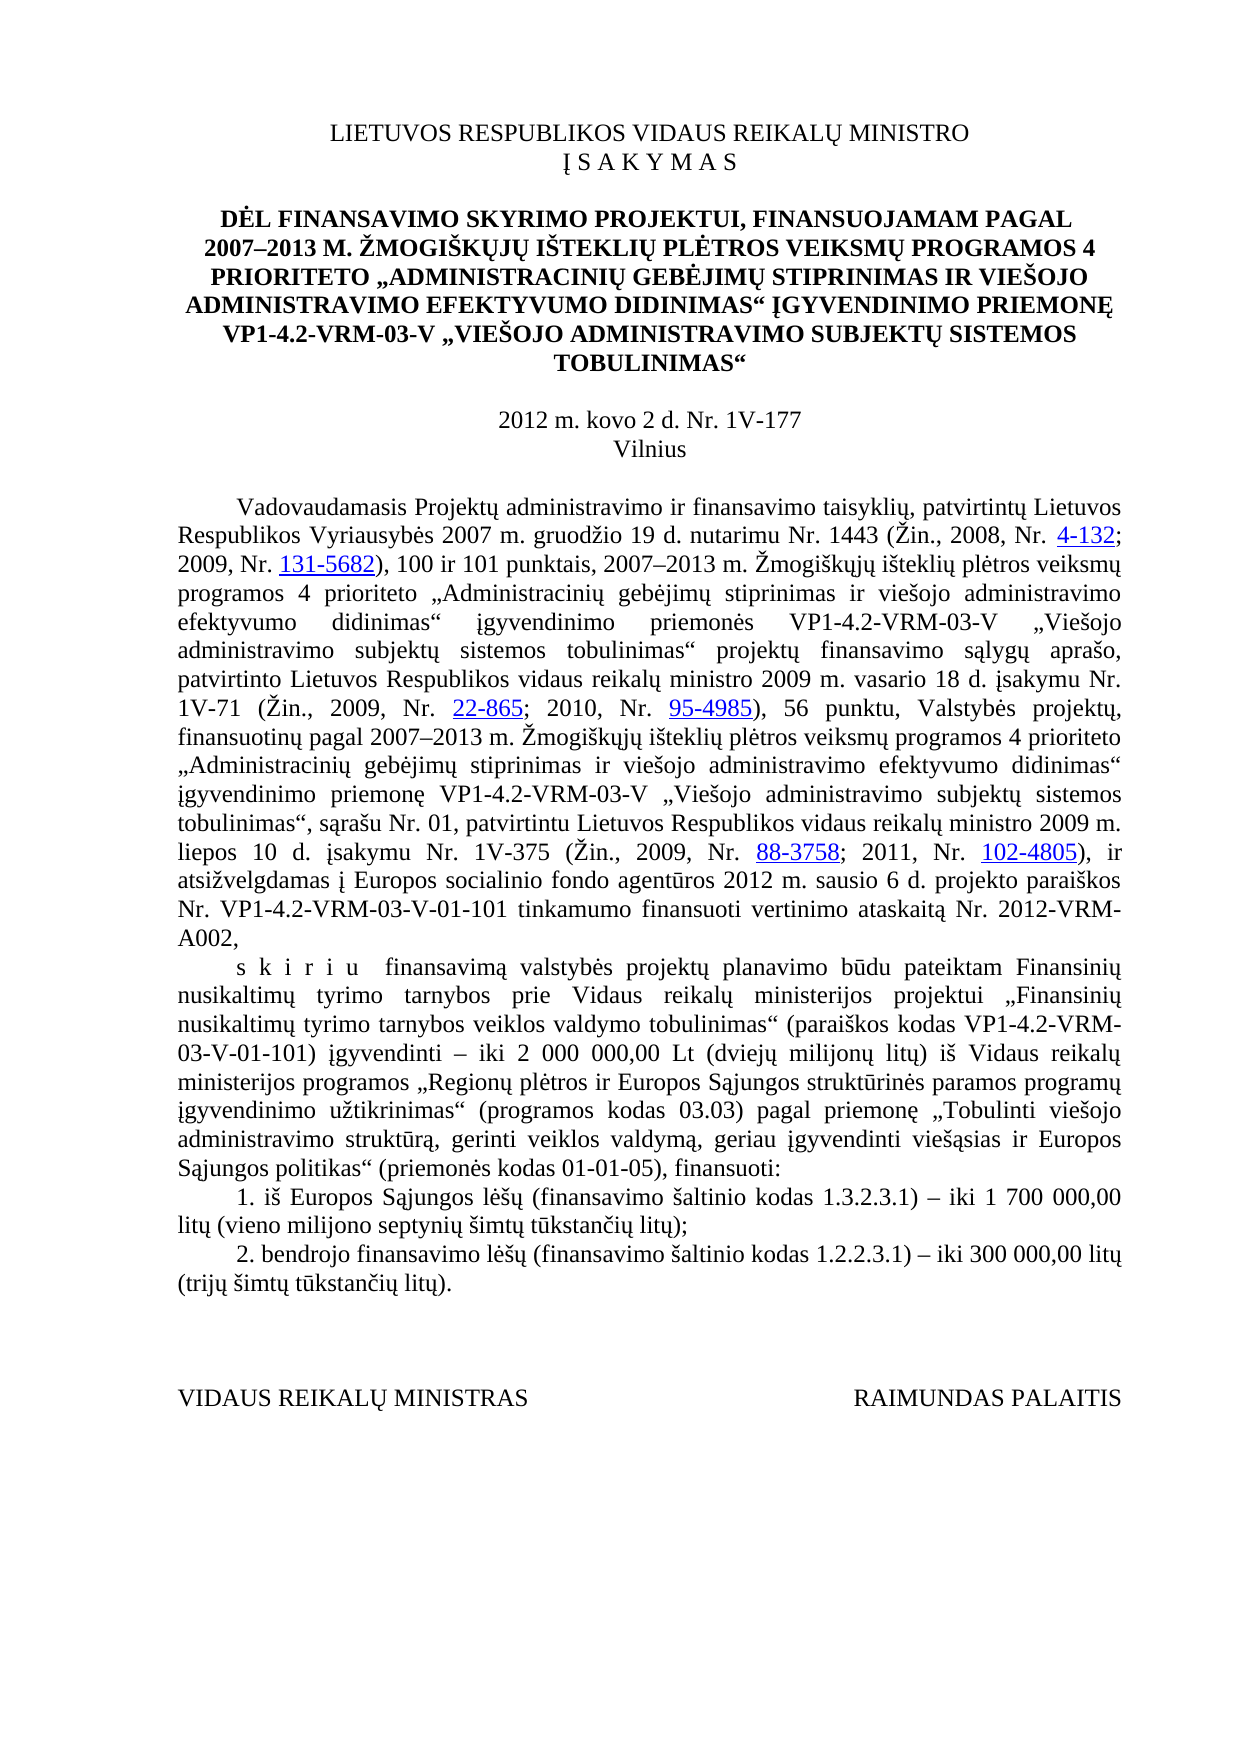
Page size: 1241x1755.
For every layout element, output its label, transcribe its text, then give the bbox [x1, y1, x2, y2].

text Vadovaudamasis Projektų administravimo ir finansavimo taisyklių, patvirtintų Lietuvos Respublikos Vyriausybės 2007 m. gruodžio 19 d. nutarimu Nr. 1443 (Žin., 2008, Nr. 4-132; 2009, Nr. 131-5682), 100 ir 101 punktais, 2007–2013 m. Žmogiškųjų išteklių plėtros veiksmų programos 4 prioriteto „Administracinių gebėjimų stiprinimas ir viešojo administravimo efektyvumo didinimas“ įgyvendinimo priemonės VP1-4.2-VRM-03-V „Viešojo administravimo subjektų sistemos tobulinimas“ projektų finansavimo sąlygų aprašo, patvirtinto Lietuvos Respublikos vidaus reikalų ministro 2009 m. vasario 18 d. įsakymu Nr. 1V-71 (Žin., 2009, Nr. 22-865; 2010, Nr. 95-4985), 56 punktu, Valstybės projektų, finansuotinų pagal 2007–2013 m. Žmogiškųjų išteklių plėtros veiksmų programos 4 prioriteto „Administracinių gebėjimų stiprinimas ir viešojo administravimo efektyvumo didinimas“ įgyvendinimo priemonę VP1-4.2-VRM-03-V „Viešojo administravimo subjektų sistemos tobulinimas“, sąrašu Nr. 01, patvirtintu Lietuvos Respublikos vidaus reikalų ministro 2009 m. liepos 10 d. įsakymu Nr. 1V-375 (Žin., 2009, Nr. 88-3758; 2011, Nr. 102-4805), ir atsižvelgdamas į Europos socialinio fondo agentūros 2012 m. sausio 6 d. projekto paraiškos Nr. VP1-4.2-VRM-03-V-01-101 tinkamumo finansuoti vertinimo ataskaitą Nr. 2012-VRM-A002, [177, 492, 1122, 952]
text Vilnius [177, 434, 1122, 463]
text LIETUVOS RESPUBLIKOS VIDAUS REIKALŲ MINISTRO [177, 118, 1122, 147]
text Vidaus reikalų ministras Raimundas Palaitis [177, 1383, 1122, 1412]
text 2. bendrojo finansavimo lėšų (finansavimo šaltinio kodas 1.2.2.3.1) – iki 300 000,00 litų (trijų šimtų tūkstančių litų). [177, 1239, 1122, 1297]
text 1. iš Europos Sąjungos lėšų (finansavimo šaltinio kodas 1.3.2.3.1) – iki 1 700 000,00 litų (vieno milijono septynių šimtų tūkstančių litų); [177, 1182, 1122, 1239]
text 2012 m. kovo 2 d. Nr. 1V-177 [177, 406, 1122, 434]
text Į S A K Y M A S [177, 147, 1122, 176]
text s k i r i u finansavimą valstybės projektų planavimo būdu pateiktam Finansinių nusikaltimų tyrimo tarnybos prie Vidaus reikalų ministerijos projektui „Finansinių nusikaltimų tyrimo tarnybos veiklos valdymo tobulinimas“ (paraiškos kodas VP1-4.2-VRM-03-V-01-101) įgyvendinti – iki 2 000 000,00 Lt (dviejų milijonų litų) iš Vidaus reikalų ministerijos programos „Regionų plėtros ir Europos Sąjungos struktūrinės paramos programų įgyvendinimo užtikrinimas“ (programos kodas 03.03) pagal priemonę „Tobulinti viešojo administravimo struktūrą, gerinti veiklos valdymą, geriau įgyvendinti viešąsias ir Europos Sąjungos politikas“ (priemonės kodas 01-01-05), finansuoti: [177, 952, 1122, 1182]
text DĖL FINANSAVIMO SKYRIMO PROJEKTui, FINANSUOJAMaM PAGAL 2007–2013 m. Žmogiškųjų išteklių plėtros veiksmų programos 4 prioriteto „Administracinių gebėjimų stiprinimas ir viešojo administravimo efektyvumo didinimas“ ĮGYVENDINIMO priemonĘ VP1-4.2-VRM-03-V „VIEŠOJO ADMINISTRAVIMO SUBJEKTŲ SISTEMOS TOBULINiMAS“ [177, 204, 1122, 377]
